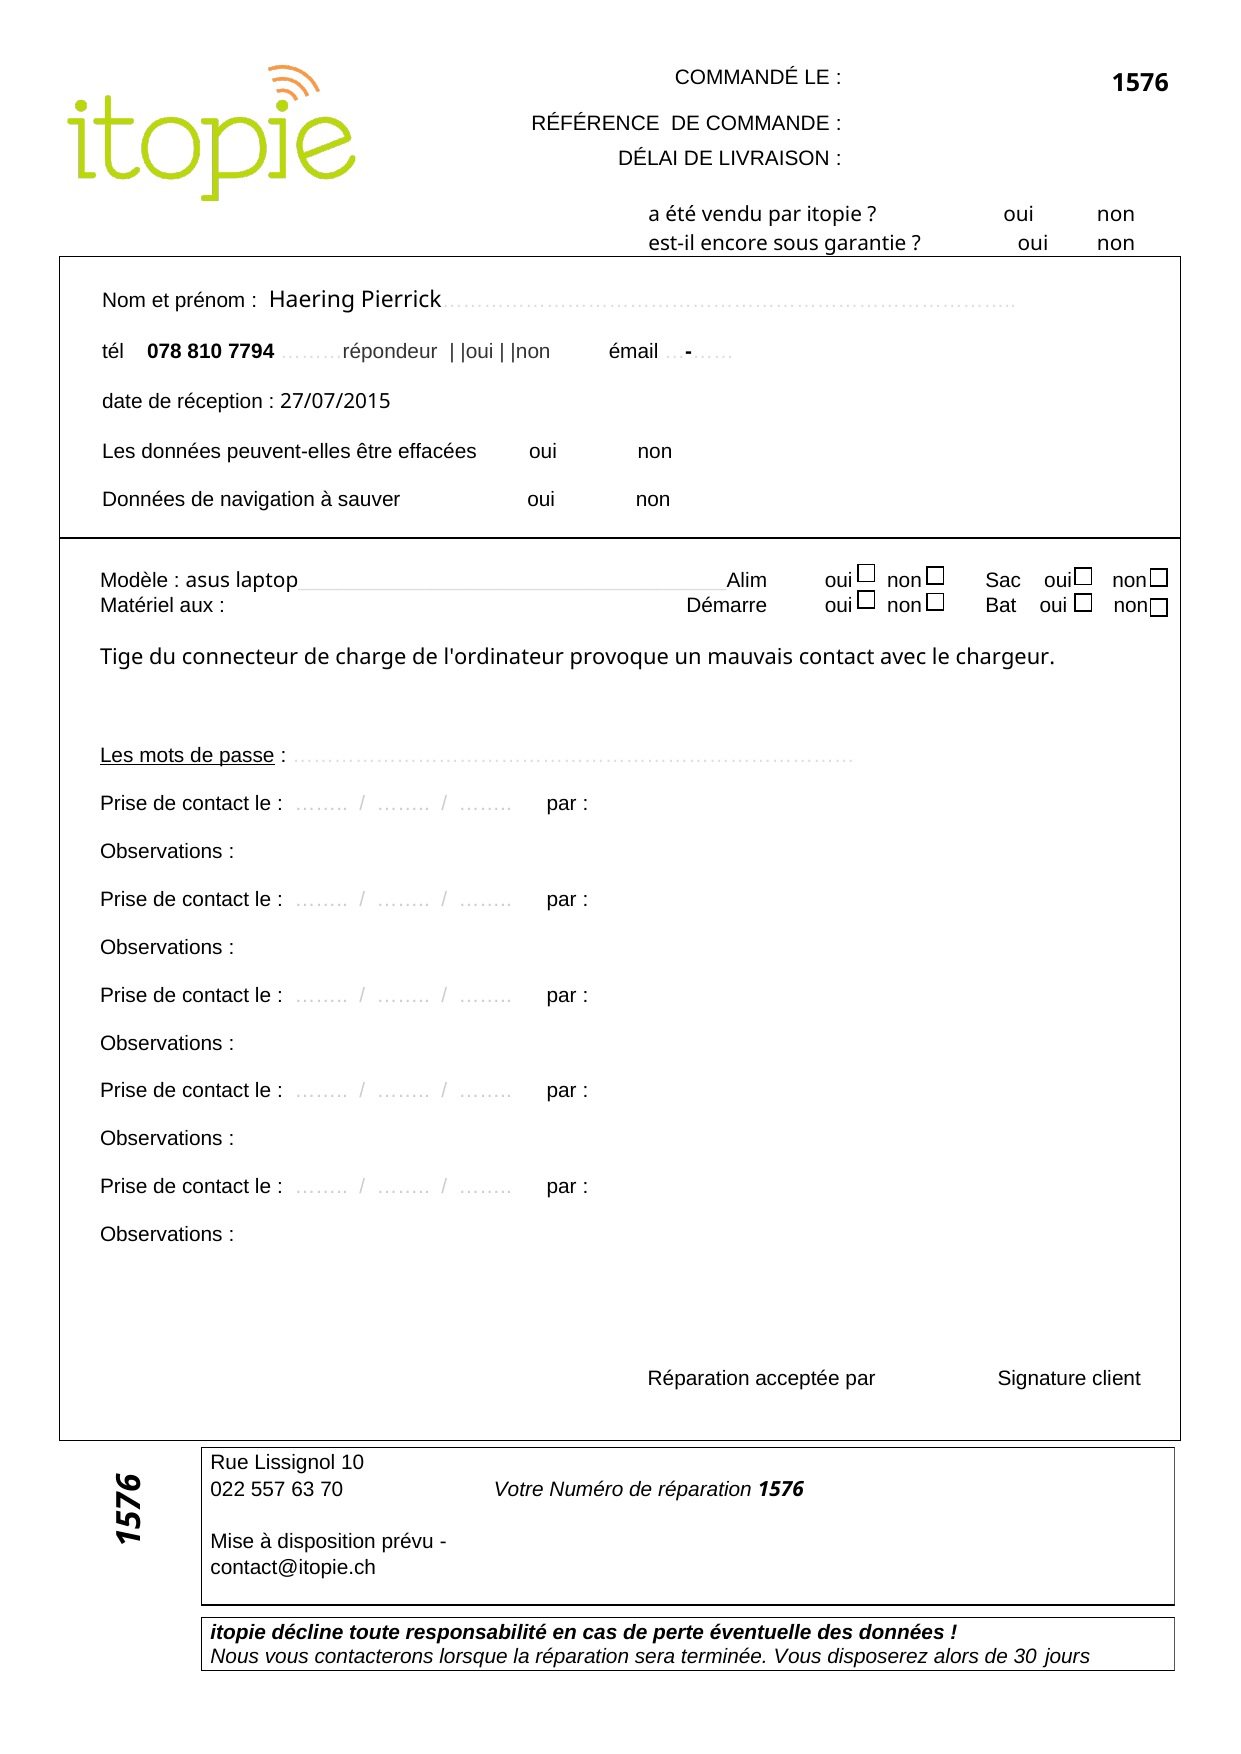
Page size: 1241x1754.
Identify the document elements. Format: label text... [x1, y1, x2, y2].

table_header Rue Lissignol 10 022 557 63 70 Votre Numéro de réparation 1576 Mise à disposition prévu - contact@itopie.ch [195, 1441, 1180, 1611]
table_cell itopie décline toute responsabilité en cas de perte éventuelle des données ! Nous vous contacterons lorsque la réparation sera terminée. Vous disposerez alors de 30 jours [195, 1611, 1180, 1677]
text Données de navigation à sauver oui non [60, 484, 1180, 511]
table_cell [847, 105, 1180, 140]
table_cell [847, 140, 1180, 175]
text Tige du connecteur de charge de l'ordinateur provoque un mauvais contact avec le chargeur. [60, 638, 1180, 671]
text Prise de contact le : …….. / …….. / …….. par : [60, 883, 1180, 911]
text Modèle : asus laptop Alim oui non Sac oui non [948, 562, 1180, 590]
text date de réception : 27/07/2015 [60, 383, 1180, 415]
text Observations : [60, 836, 1180, 863]
text Matériel aux : Démarre oui non Bat oui non [60, 590, 1180, 617]
text Réparation acceptée par Signature client [60, 1363, 1180, 1390]
text Prise de contact le : …….. / …….. / …….. par : [60, 788, 1180, 815]
table_cell DÉLAI DE LIVRAISON : [490, 140, 847, 175]
text tél 078 810 7794 ………répondeur | |oui | |non émail …-…… [60, 335, 1180, 362]
text est-il encore sous garantie ? oui non [59, 228, 1181, 256]
text Observations : [60, 1123, 1180, 1150]
text Prise de contact le : …….. / …….. / …….. par : [60, 1171, 1180, 1198]
text Nom et prénom : Haering Pierrick……………………………………………………………………….. [60, 280, 1180, 314]
text Les mots de passe : ……………………………………………………………………… [60, 740, 1180, 767]
text Observations : [60, 931, 1180, 958]
text Prise de contact le : …….. / …….. / …….. par : [60, 1075, 1180, 1102]
text Observations : [60, 1027, 1180, 1054]
table_header 1576 [59, 1441, 195, 1677]
text Modèle : asus laptop Alim oui non Sac oui non [60, 562, 856, 590]
table_cell RÉFÉRENCE DE COMMANDE : [490, 105, 847, 140]
text Modèle : asus laptop Alim oui non Sac oui non [879, 562, 925, 590]
table_header COMMANDÉ LE : [490, 59, 847, 104]
text Les données peuvent-elles être effacées oui non [60, 436, 1180, 463]
text a été vendu par itopie ? oui non [59, 199, 1181, 228]
table_header 1576 [847, 59, 1180, 104]
text Prise de contact le : …….. / …….. / …….. par : [60, 979, 1180, 1006]
picture [67, 65, 356, 201]
text Observations : [60, 1219, 1180, 1246]
